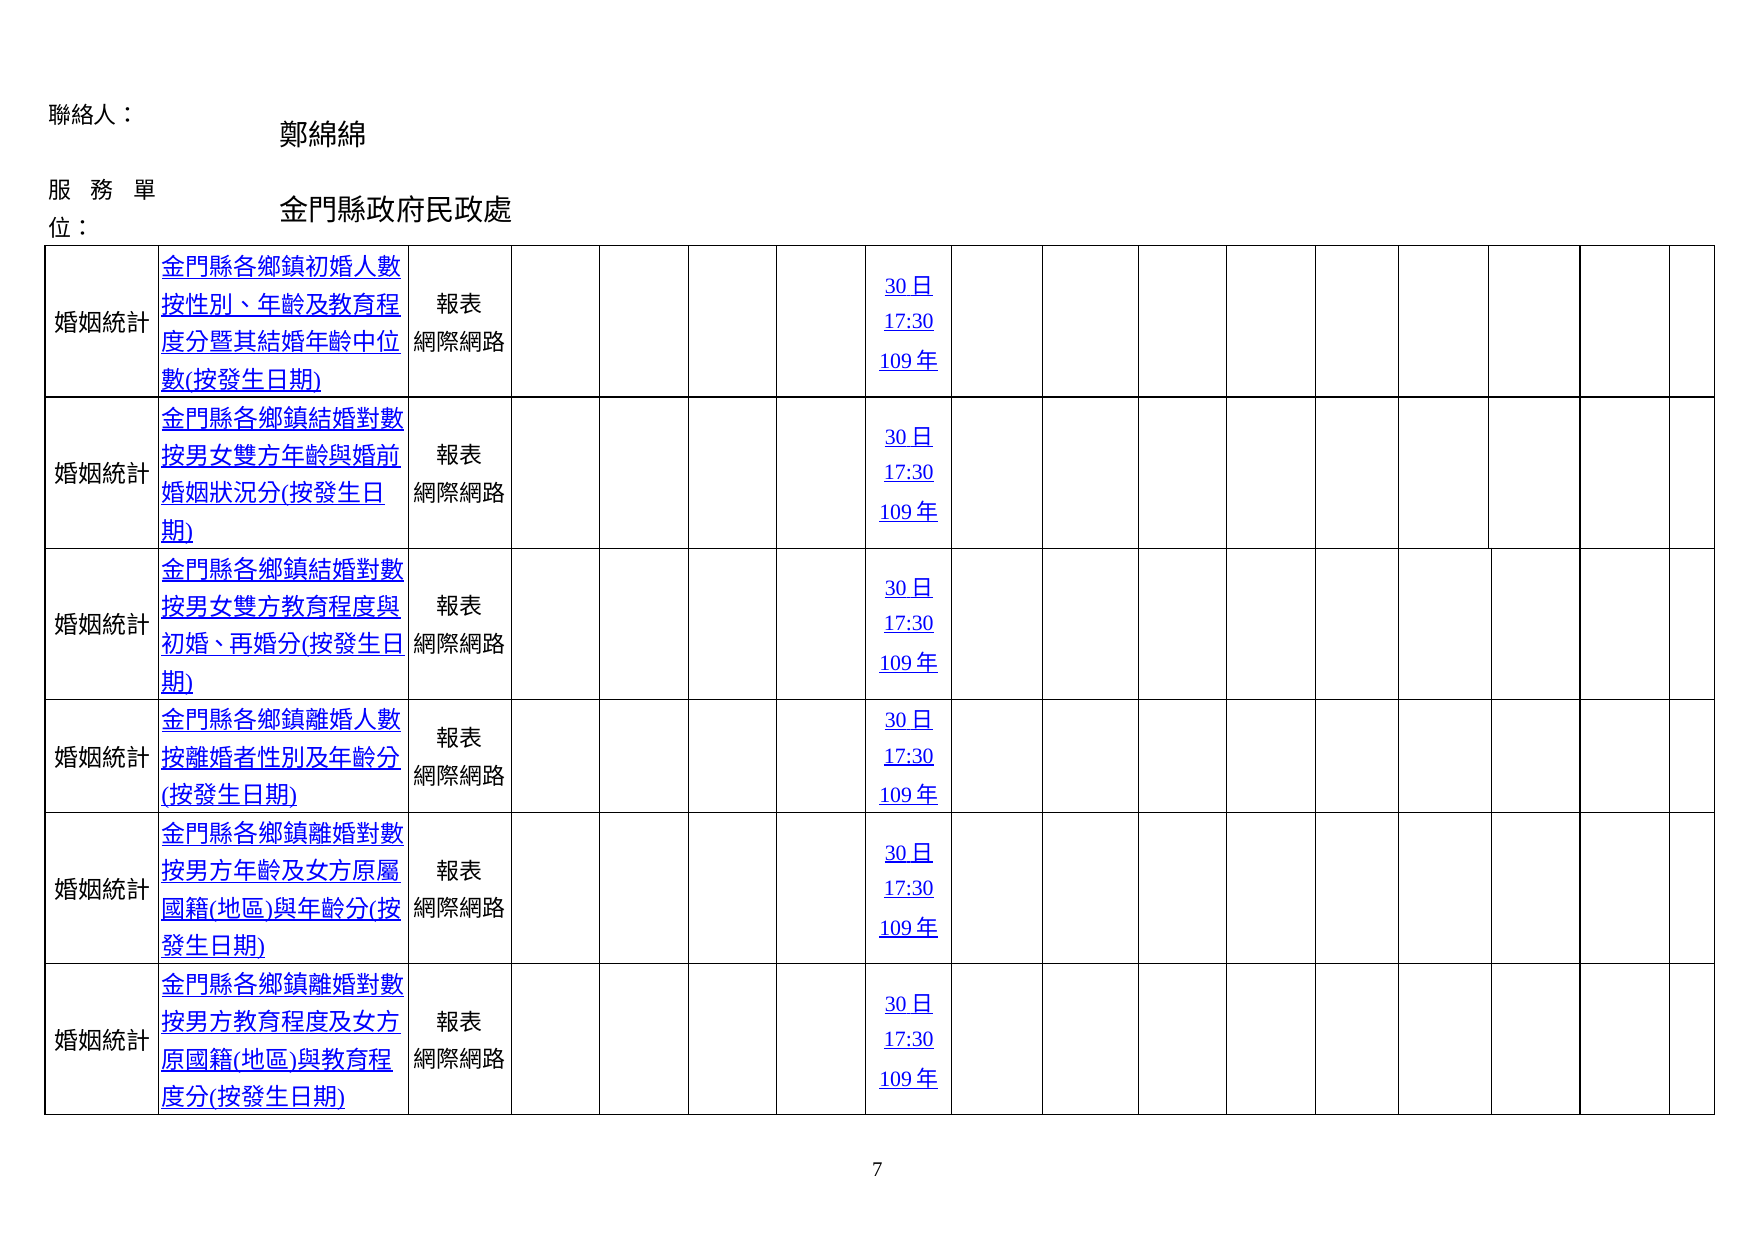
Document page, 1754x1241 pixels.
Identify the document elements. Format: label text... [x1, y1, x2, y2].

table_cell [1670, 813, 1714, 963]
table_cell [1139, 246, 1226, 396]
table_cell [777, 813, 865, 963]
table_cell [1492, 964, 1579, 1114]
table_cell [777, 964, 865, 1114]
table_cell [512, 964, 599, 1114]
table_header 聯絡人： [45, 95, 159, 170]
table_cell [1316, 398, 1398, 547]
table_cell [1316, 700, 1398, 812]
table_cell [1227, 549, 1315, 698]
table_cell [600, 398, 688, 547]
table_cell [689, 246, 776, 396]
table_cell [1399, 549, 1491, 698]
table_cell [1424, 170, 1714, 245]
table_cell 金門縣各鄉鎮離婚對數按男方年齡及女方原屬國籍(地區)與年齡分(按發生日期) [159, 813, 408, 963]
table_cell [689, 700, 776, 812]
table_cell [1492, 700, 1579, 812]
table_cell 金門縣各鄉鎮初婚人數按性別、年齡及教育程度分暨其結婚年齡中位數(按發生日期) [159, 246, 408, 396]
table_cell 報表 網際網路 [409, 813, 511, 963]
table_cell [777, 549, 865, 698]
table_cell [1043, 398, 1138, 547]
table_cell [1227, 398, 1315, 547]
table_cell [600, 964, 688, 1114]
table_cell [1139, 700, 1226, 812]
table_cell 30日 17:30 109年 [866, 813, 951, 963]
table_cell [159, 170, 276, 245]
table_cell 30日 17:30 109年 [866, 700, 951, 812]
table_cell [1581, 700, 1669, 812]
table_cell 婚姻統計 [46, 813, 158, 963]
table_cell [512, 246, 599, 396]
table_cell [1399, 964, 1491, 1114]
table_cell [1316, 549, 1398, 698]
table_cell 金門縣各鄉鎮結婚對數按男女雙方年齡與婚前婚姻狀況分(按發生日期) [159, 398, 408, 547]
table_cell [777, 398, 865, 547]
table_cell [1399, 246, 1488, 396]
table_header [1424, 95, 1714, 170]
table_cell [689, 398, 776, 547]
table_cell [1316, 964, 1398, 1114]
table_cell [1399, 813, 1491, 963]
table_header [159, 95, 276, 170]
table_cell [1670, 246, 1714, 396]
table_cell 服務單位： [45, 170, 159, 245]
table_cell [1227, 813, 1315, 963]
table_cell 報表 網際網路 [409, 700, 511, 812]
table_cell [1227, 964, 1315, 1114]
table_cell [952, 246, 1042, 396]
table_cell [1581, 813, 1669, 963]
table_cell [600, 549, 688, 698]
table_cell [1139, 964, 1226, 1114]
table_cell [1581, 549, 1669, 698]
table_cell [1043, 813, 1138, 963]
table_cell [512, 813, 599, 963]
table_cell 婚姻統計 [46, 700, 158, 812]
table_cell 婚姻統計 [46, 964, 158, 1114]
table_cell [1316, 246, 1398, 396]
table_cell [952, 549, 1042, 698]
table_cell [952, 700, 1042, 812]
table_cell 30日 17:30 109年 [866, 398, 951, 547]
table_cell 金門縣各鄉鎮離婚對數按男方教育程度及女方原國籍(地區)與教育程度分(按發生日期) [159, 964, 408, 1114]
table_cell [1581, 398, 1669, 547]
table_cell [952, 398, 1042, 547]
table_cell 婚姻統計 [46, 549, 158, 698]
table_cell [1492, 813, 1579, 963]
table_cell [1670, 549, 1714, 698]
table_cell [1043, 549, 1138, 698]
table_cell [1227, 700, 1315, 812]
table_cell [512, 549, 599, 698]
table_cell 報表 網際網路 [409, 398, 511, 547]
table_cell [1043, 700, 1138, 812]
table_cell [1492, 549, 1579, 698]
table_cell [512, 398, 599, 547]
table_cell [1043, 246, 1138, 396]
table_cell [1399, 700, 1491, 812]
table_cell 婚姻統計 [46, 398, 158, 547]
table_cell [952, 813, 1042, 963]
table_cell [1399, 398, 1488, 547]
table_cell 金門縣各鄉鎮結婚對數按男女雙方教育程度與初婚、再婚分(按發生日期) [159, 549, 408, 698]
table_cell [689, 813, 776, 963]
table_cell [1227, 246, 1315, 396]
table_cell [600, 246, 688, 396]
table_cell 報表 網際網路 [409, 549, 511, 698]
table_cell [1139, 398, 1226, 547]
table_cell 30日 17:30 109年 [866, 549, 951, 698]
table_cell [1581, 964, 1669, 1114]
table_cell [1670, 700, 1714, 812]
table_cell 金門縣政府民政處 [276, 170, 1423, 245]
table_cell [1139, 549, 1226, 698]
table_cell [777, 700, 865, 812]
table_cell 30日 17:30 109年 [866, 246, 951, 396]
table_cell [1043, 964, 1138, 1114]
table_cell [1581, 246, 1669, 396]
table_cell 婚姻統計 [46, 246, 158, 396]
table_cell [1489, 246, 1579, 396]
table_cell 30日 17:30 109年 [866, 964, 951, 1114]
table_cell [689, 549, 776, 698]
table_cell [1670, 964, 1714, 1114]
table_cell [1139, 813, 1226, 963]
table_cell [512, 700, 599, 812]
table_cell [689, 964, 776, 1114]
table_cell [600, 813, 688, 963]
table_cell [952, 964, 1042, 1114]
table_cell 報表 網際網路 [409, 246, 511, 396]
table_cell 報表 網際網路 [409, 964, 511, 1114]
table_cell [600, 700, 688, 812]
table_header 鄭綿綿 [276, 95, 1423, 170]
table_cell 金門縣各鄉鎮離婚人數按離婚者性別及年齡分(按發生日期) [159, 700, 408, 812]
table_cell [1489, 398, 1579, 547]
table_cell [1316, 813, 1398, 963]
table_cell [1670, 398, 1714, 547]
table_cell [777, 246, 865, 396]
